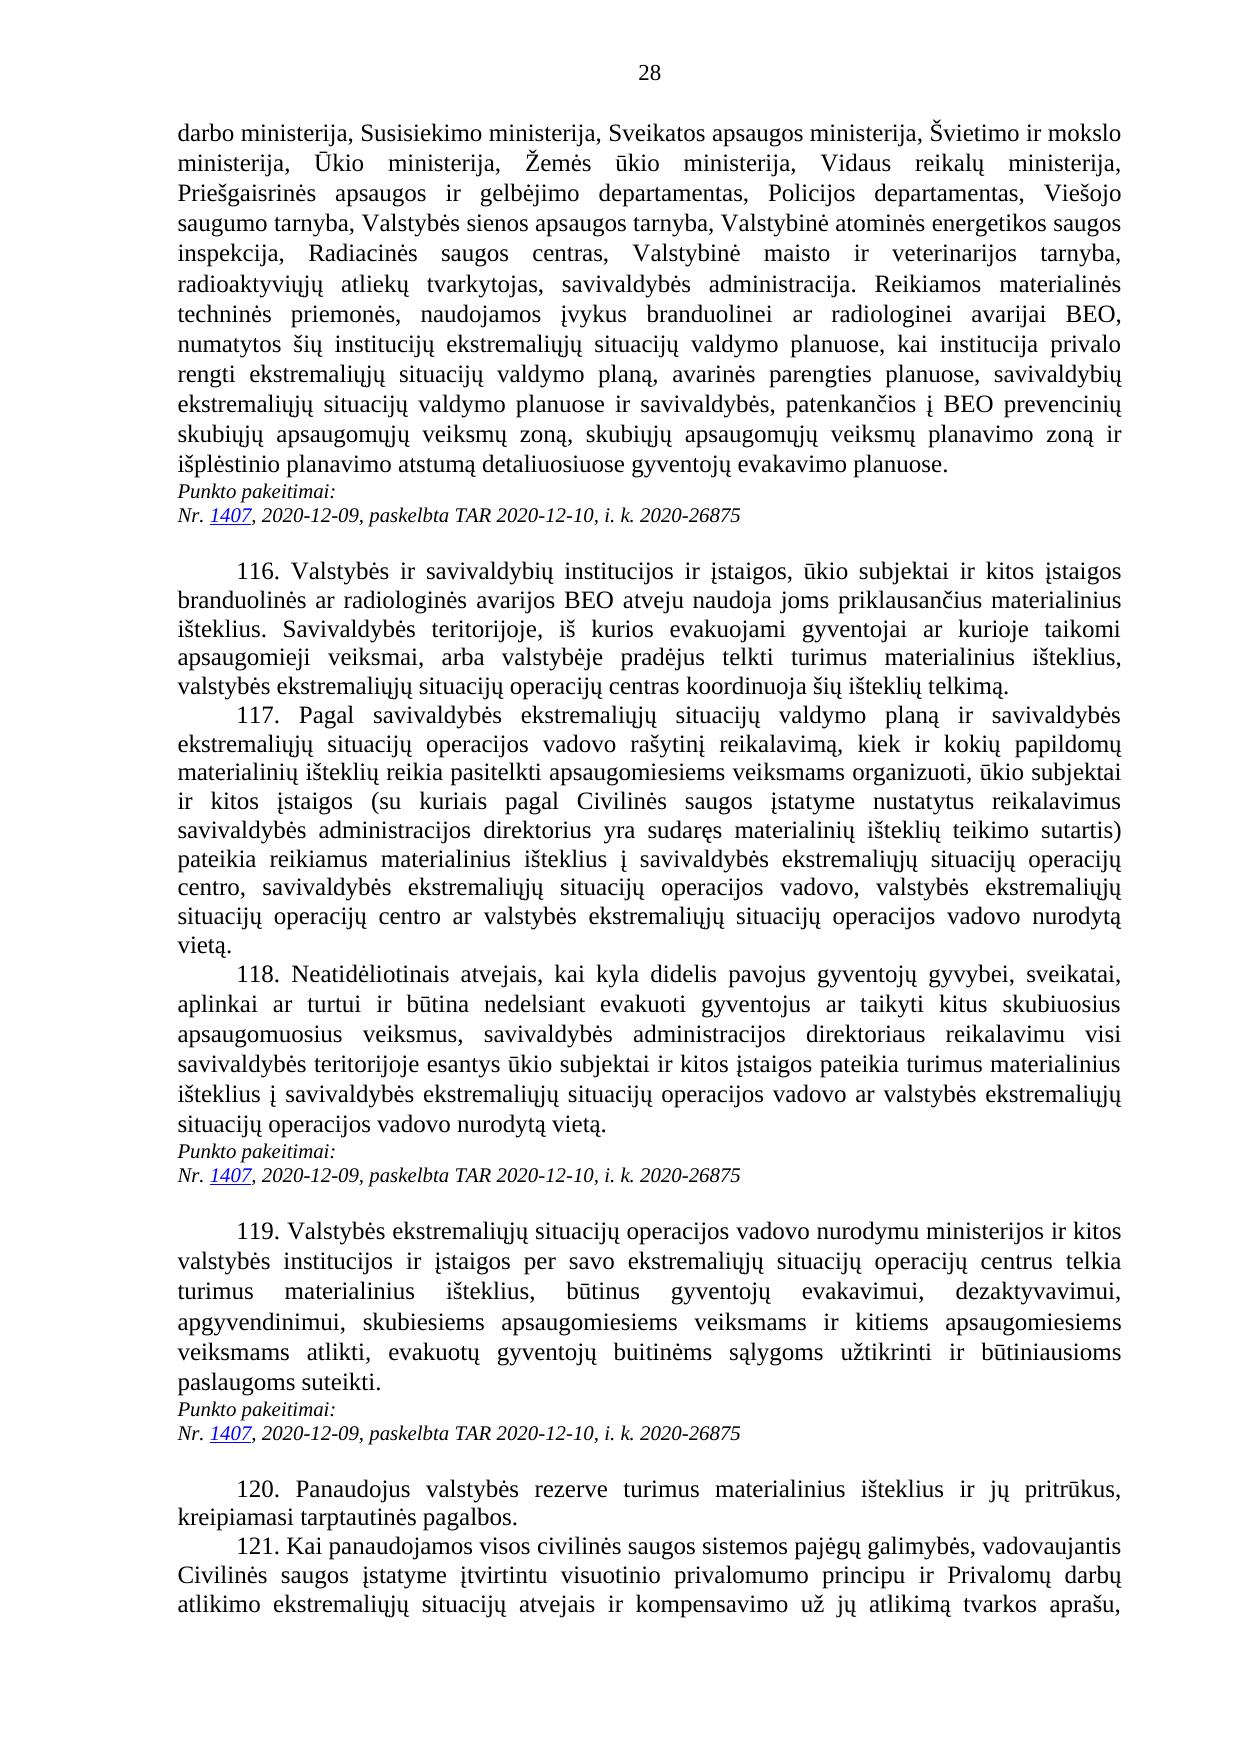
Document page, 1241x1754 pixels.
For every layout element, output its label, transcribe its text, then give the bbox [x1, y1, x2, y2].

text 119. Valstybės ekstremaliųjų situacijų operacijos vadovo nurodymu ministerijos ir kitos valstybės institucijos ir įstaigos per savo ekstremaliųjų situacijų operacijų centrus telkia turimus materialinius išteklius, būtinus gyventojų evakavimui, dezaktyvavimui, apgyvendinimui, skubiesiems apsaugomiesiems veiksmams ir kitiems apsaugomiesiems veiksmams atlikti, evakuotų gyventojų buitinėms sąlygoms užtikrinti ir būtiniausioms paslaugoms suteikti. [177, 1216, 1122, 1396]
text darbo ministerija, Susisiekimo ministerija, Sveikatos apsaugos ministerija, Švietimo ir mokslo ministerija, Ūkio ministerija, Žemės ūkio ministerija, Vidaus reikalų ministerija, Priešgaisrinės apsaugos ir gelbėjimo departamentas, Policijos departamentas, Viešojo saugumo tarnyba, Valstybės sienos apsaugos tarnyba, Valstybinė atominės energetikos saugos inspekcija, Radiacinės saugos centras, Valstybinė maisto ir veterinarijos tarnyba, radioaktyviųjų atliekų tvarkytojas, savivaldybės administracija. Reikiamos materialinės techninės priemonės, naudojamos įvykus branduolinei ar radiologinei avarijai BEO, numatytos šių institucijų ekstremaliųjų situacijų valdymo planuose, kai institucija privalo rengti ekstremaliųjų situacijų valdymo planą, avarinės parengties planuose, savivaldybių ekstremaliųjų situacijų valdymo planuose ir savivaldybės, patenkančios į BEO prevencinių skubiųjų apsaugomųjų veiksmų zoną, skubiųjų apsaugomųjų veiksmų planavimo zoną ir išplėstinio planavimo atstumą detaliuosiuose gyventojų evakavimo planuose. [177, 118, 1122, 478]
text 116. Valstybės ir savivaldybių institucijos ir įstaigos, ūkio subjektai ir kitos įstaigos branduolinės ar radiologinės avarijos BEO atveju naudoja joms priklausančius materialinius išteklius. Savivaldybės teritorijoje, iš kurios evakuojami gyventojai ar kurioje taikomi apsaugomieji veiksmai, arba valstybėje pradėjus telkti turimus materialinius išteklius, valstybės ekstremaliųjų situacijų operacijų centras koordinuoja šių išteklių telkimą. [177, 556, 1122, 700]
text 117. Pagal savivaldybės ekstremaliųjų situacijų valdymo planą ir savivaldybės ekstremaliųjų situacijų operacijos vadovo rašytinį reikalavimą, kiek ir kokių papildomų materialinių išteklių reikia pasitelkti apsaugomiesiems veiksmams organizuoti, ūkio subjektai ir kitos įstaigos (su kuriais pagal Civilinės saugos įstatyme nustatytus reikalavimus savivaldybės administracijos direktorius yra sudaręs materialinių išteklių teikimo sutartis) pateikia reikiamus materialinius išteklius į savivaldybės ekstremaliųjų situacijų operacijų centro, savivaldybės ekstremaliųjų situacijų operacijos vadovo, valstybės ekstremaliųjų situacijų operacijų centro ar valstybės ekstremaliųjų situacijų operacijos vadovo nurodytą vietą. [177, 700, 1122, 959]
text Nr. 1407, 2020-12-09, paskelbta TAR 2020-12-10, i. k. 2020-26875 [177, 503, 1122, 527]
text 120. Panaudojus valstybės rezerve turimus materialinius išteklius ir jų pritrūkus, kreipiamasi tarptautinės pagalbos. [177, 1474, 1122, 1531]
text Nr. 1407, 2020-12-09, paskelbta TAR 2020-12-10, i. k. 2020-26875 [177, 1421, 1122, 1445]
text Punkto pakeitimai: [177, 1397, 1122, 1421]
text Punkto pakeitimai: [177, 479, 1122, 503]
text Punkto pakeitimai: [177, 1139, 1122, 1163]
text Nr. 1407, 2020-12-09, paskelbta TAR 2020-12-10, i. k. 2020-26875 [177, 1163, 1122, 1187]
text 121. Kai panaudojamos visos civilinės saugos sistemos pajėgų galimybės, vadovaujantis Civilinės saugos įstatyme įtvirtintu visuotinio privalomumo principu ir Privalomų darbų atlikimo ekstremaliųjų situacijų atvejais ir kompensavimo už jų atlikimą tvarkos aprašu, [177, 1531, 1122, 1617]
text 118. Neatidėliotinais atvejais, kai kyla didelis pavojus gyventojų gyvybei, sveikatai, aplinkai ar turtui ir būtina nedelsiant evakuoti gyventojus ar taikyti kitus skubiuosius apsaugomuosius veiksmus, savivaldybės administracijos direktoriaus reikalavimu visi savivaldybės teritorijoje esantys ūkio subjektai ir kitos įstaigos pateikia turimus materialinius išteklius į savivaldybės ekstremaliųjų situacijų operacijos vadovo ar valstybės ekstremaliųjų situacijų operacijos vadovo nurodytą vietą. [177, 959, 1122, 1138]
